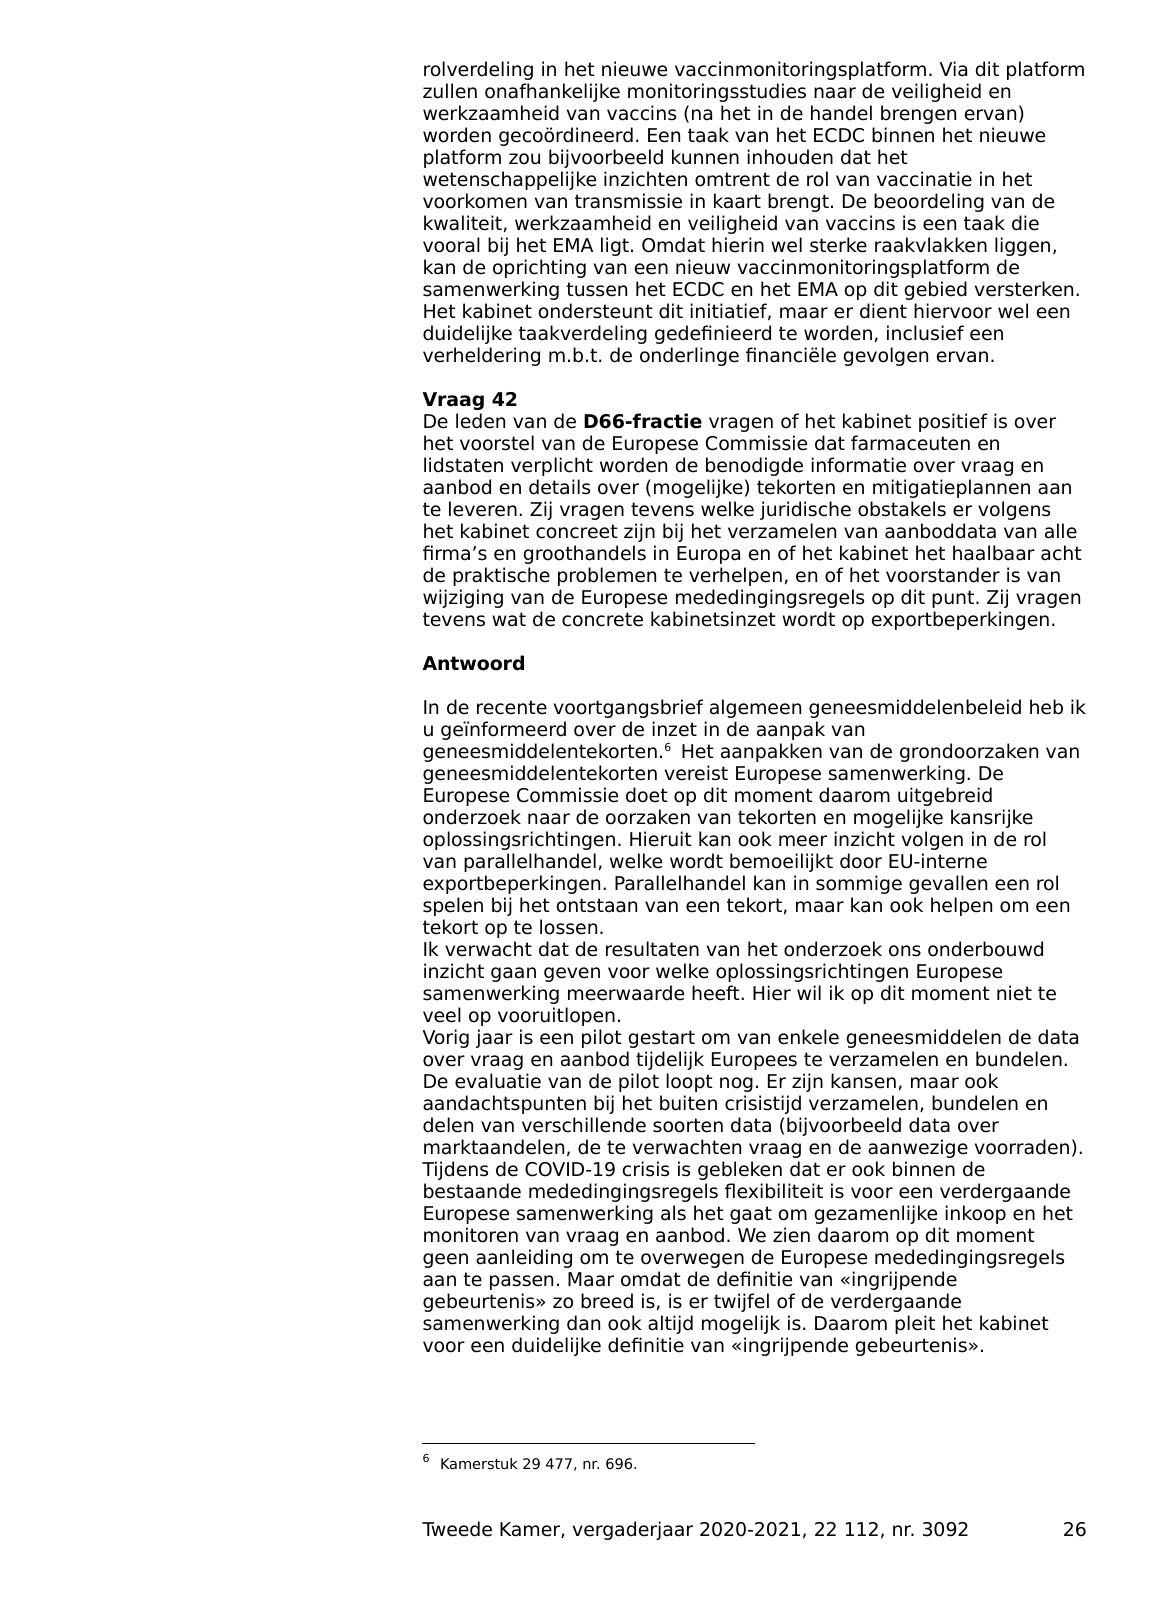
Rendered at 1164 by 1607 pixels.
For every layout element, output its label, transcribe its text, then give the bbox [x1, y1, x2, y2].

subtitle Vraag 42 [422, 389, 1087, 411]
text Ik verwacht dat de resultaten van het onderzoek ons onderbouwd inzicht gaan geven voor welke oplossingsrichtingen Europese samenwerking meerwaarde heeft. Hier wil ik op dit moment niet te veel op vooruitlopen. [422, 939, 1087, 1027]
text Kamerstuk 29 477, nr. 696. [422, 1452, 1087, 1474]
text De leden van de D66-fractie vragen of het kabinet positief is over het voorstel van de Europese Commissie dat farmaceuten en lidstaten verplicht worden de benodigde informatie over vraag en aanbod en details over (mogelijke) tekorten en mitigatieplannen aan te leveren. Zij vragen tevens welke juridische obstakels er volgens het kabinet concreet zijn bij het verzamelen van aanboddata van alle firma’s en groothandels in Europa en of het kabinet het haalbaar acht de praktische problemen te verhelpen, en of het voorstander is van wijziging van de Europese mededingingsregels op dit punt. Zij vragen tevens wat de concrete kabinetsinzet wordt op exportbeperkingen. [422, 411, 1087, 631]
text In de recente voortgangsbrief algemeen geneesmiddelenbeleid heb ik u geïnformeerd over de inzet in de aanpak van geneesmiddelentekorten. Het aanpakken van de grondoorzaken van geneesmiddelentekorten vereist Europese samenwerking. De Europese Commissie doet op dit moment daarom uitgebreid onderzoek naar de oorzaken van tekorten en mogelijke kansrijke oplossingsrichtingen. Hieruit kan ook meer inzicht volgen in de rol van parallelhandel, welke wordt bemoeilijkt door EU-interne exportbeperkingen. Parallelhandel kan in sommige gevallen een rol spelen bij het ontstaan van een tekort, maar kan ook helpen om een tekort op te lossen. [422, 697, 1087, 939]
text Vorig jaar is een pilot gestart om van enkele geneesmiddelen de data over vraag en aanbod tijdelijk Europees te verzamelen en bundelen. De evaluatie van de pilot loopt nog. Er zijn kansen, maar ook aandachtspunten bij het buiten crisistijd verzamelen, bundelen en delen van verschillende soorten data (bijvoorbeeld data over marktaandelen, de te verwachten vraag en de aanwezige voorraden). Tijdens de COVID-19 crisis is gebleken dat er ook binnen de bestaande mededingingsregels flexibiliteit is voor een verdergaande Europese samenwerking als het gaat om gezamenlijke inkoop en het monitoren van vraag en aanbod. We zien daarom op dit moment geen aanleiding om te overwegen de Europese mededingingsregels aan te passen. Maar omdat de definitie van «ingrijpende gebeurtenis» zo breed is, is er twijfel of de verdergaande samenwerking dan ook altijd mogelijk is. Daarom pleit het kabinet voor een duidelijke definitie van «ingrijpende gebeurtenis». [422, 1027, 1087, 1356]
subtitle Antwoord [422, 653, 1087, 675]
text rolverdeling in het nieuwe vaccinmonitoringsplatform. Via dit platform zullen onafhankelijke monitoringsstudies naar de veiligheid en werkzaamheid van vaccins (na het in de handel brengen ervan) worden gecoördineerd. Een taak van het ECDC binnen het nieuwe platform zou bijvoorbeeld kunnen inhouden dat het wetenschappelijke inzichten omtrent de rol van vaccinatie in het voorkomen van transmissie in kaart brengt. De beoordeling van de kwaliteit, werkzaamheid en veiligheid van vaccins is een taak die vooral bij het EMA ligt. Omdat hierin wel sterke raakvlakken liggen, kan de oprichting van een nieuw vaccinmonitoringsplatform de samenwerking tussen het ECDC en het EMA op dit gebied versterken. Het kabinet ondersteunt dit initiatief, maar er dient hiervoor wel een duidelijke taakverdeling gedefinieerd te worden, inclusief een verheldering m.b.t. de onderlinge financiële gevolgen ervan. [422, 59, 1087, 367]
